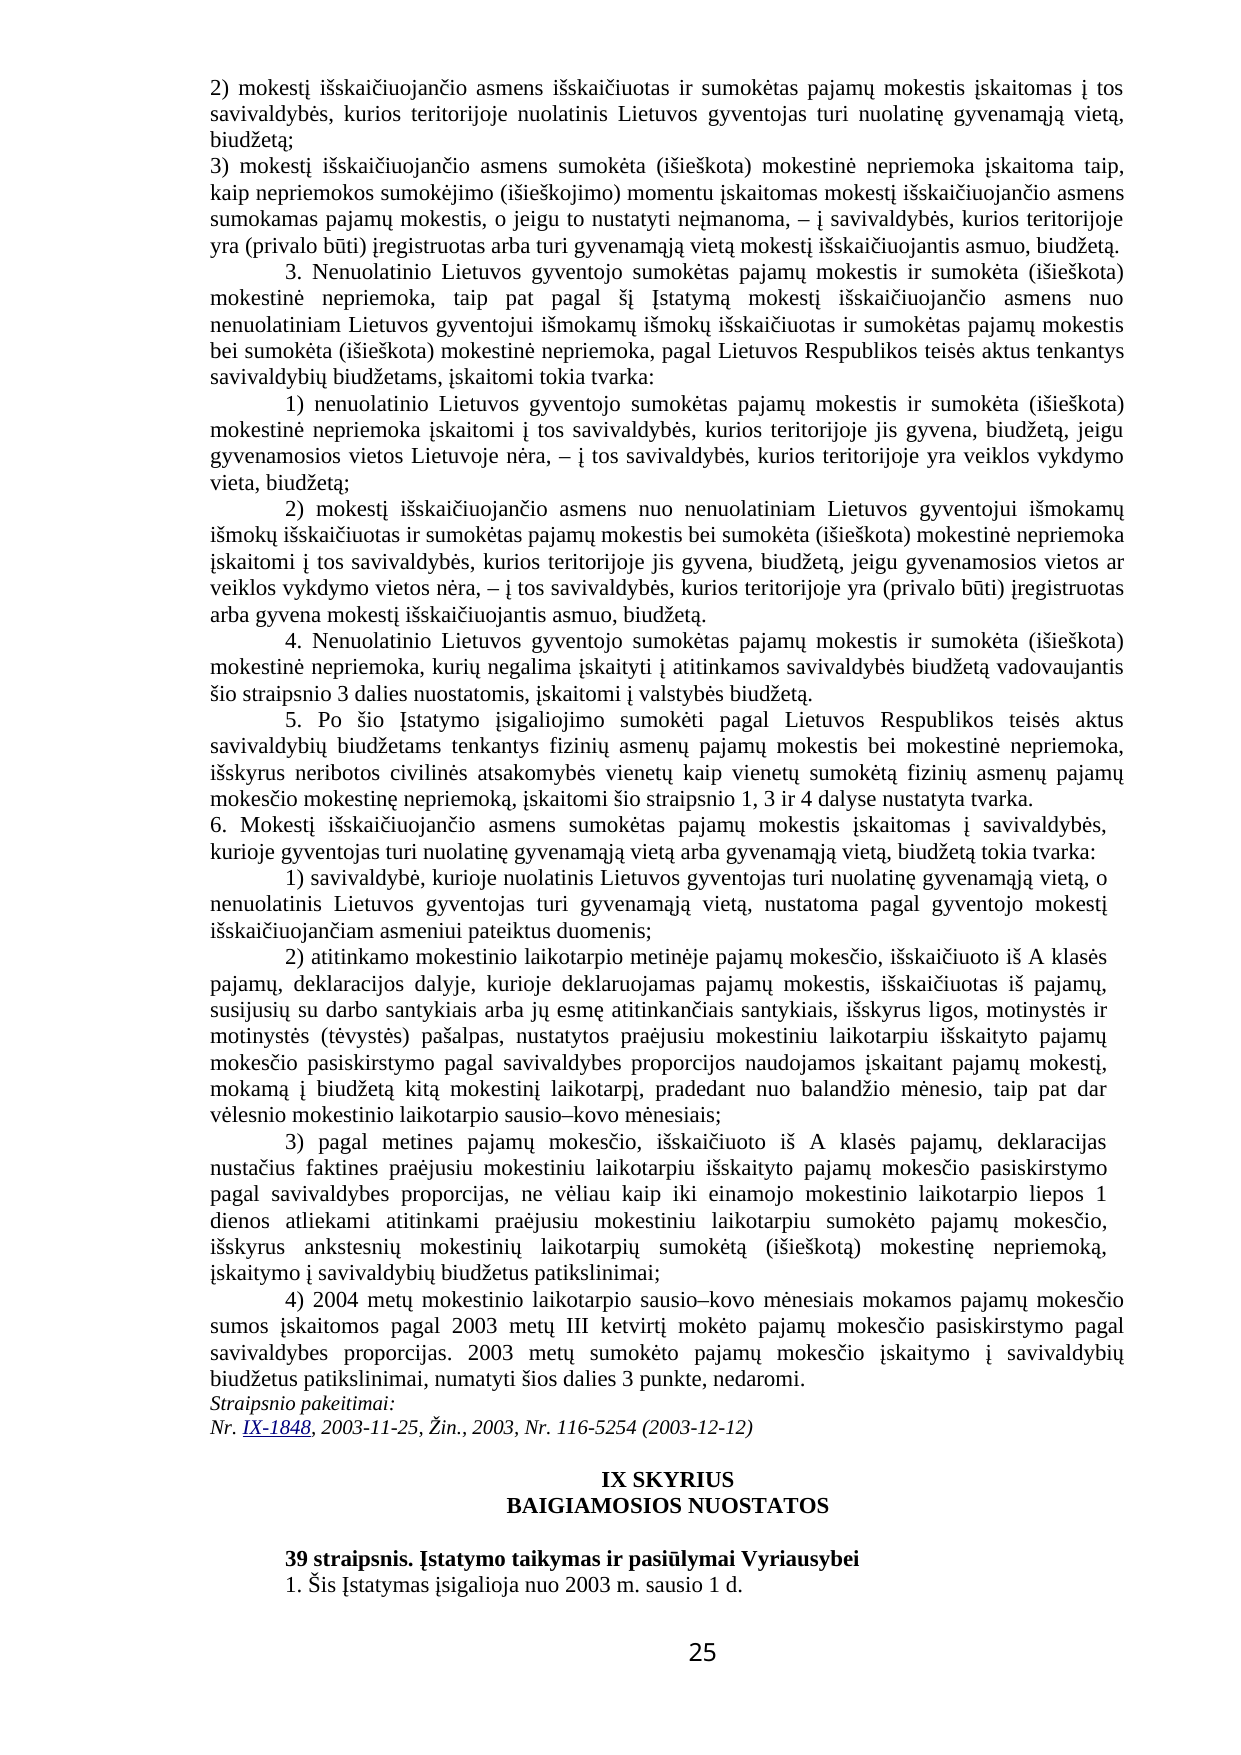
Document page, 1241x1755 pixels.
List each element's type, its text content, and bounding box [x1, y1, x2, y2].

subtitle BAIGIAMOSIOS NUOSTATOS [210, 1492, 1126, 1518]
text 3. Nenuolatinio Lietuvos gyventojo sumokėtas pajamų mokestis ir sumokėta (išieškota) mokestinė nepriemoka, taip pat pagal šį Įstatymą mokestį išskaičiuojančio asmens nuo nenuolatiniam Lietuvos gyventojui išmokamų išmokų išskaičiuotas ir sumokėtas pajamų mokestis bei sumokėta (išieškota) mokestinė nepriemoka, pagal Lietuvos Respublikos teisės aktus tenkantys savivaldybių biudžetams, įskaitomi tokia tvarka: [210, 258, 1126, 390]
text 3) mokestį išskaičiuojančio asmens sumokėta (išieškota) mokestinė nepriemoka įskaitoma taip, kaip nepriemokos sumokėjimo (išieškojimo) momentu įskaitomas mokestį išskaičiuojančio asmens sumokamas pajamų mokestis, o jeigu to nustatyti neįmanoma, – į savivaldybės, kurios teritorijoje yra (privalo būti) įregistruotas arba turi gyvenamąją vietą mokestį išskaičiuojantis asmuo, biudžetą. [210, 153, 1126, 258]
text 1. Šis Įstatymas įsigalioja nuo 2003 m. sausio 1 d. [210, 1571, 1126, 1597]
text 5. Po šio Įstatymo įsigaliojimo sumokėti pagal Lietuvos Respublikos teisės aktus savivaldybių biudžetams tenkantys fizinių asmenų pajamų mokestis bei mokestinė nepriemoka, išskyrus neribotos civilinės atsakomybės vienetų kaip vienetų sumokėtą fizinių asmenų pajamų mokesčio mokestinę nepriemoką, įskaitomi šio straipsnio 1, 3 ir 4 dalyse nustatyta tvarka. [210, 706, 1126, 811]
text 6. Mokestį išskaičiuojančio asmens sumokėtas pajamų mokestis įskaitomas į savivaldybės, kurioje gyventojas turi nuolatinę gyvenamąją vietą arba gyvenamąją vietą, biudžetą tokia tvarka: [210, 811, 1108, 864]
text 2) mokestį išskaičiuojančio asmens išskaičiuotas ir sumokėtas pajamų mokestis įskaitomas į tos savivaldybės, kurios teritorijoje nuolatinis Lietuvos gyventojas turi nuolatinę gyvenamąją vietą, biudžetą; [210, 73, 1126, 153]
text 2) atitinkamo mokestinio laikotarpio metinėje pajamų mokesčio, išskaičiuoto iš A klasės pajamų, deklaracijos dalyje, kurioje deklaruojamas pajamų mokestis, išskaičiuotas iš pajamų, susijusių su darbo santykiais arba jų esmę atitinkančiais santykiais, išskyrus ligos, motinystės ir motinystės (tėvystės) pašalpas, nustatytos praėjusiu mokestiniu laikotarpiu išskaityto pajamų mokesčio pasiskirstymo pagal savivaldybes proporcijos naudojamos įskaitant pajamų mokestį, mokamą į biudžetą kitą mokestinį laikotarpį, pradedant nuo balandžio mėnesio, taip pat dar vėlesnio mokestinio laikotarpio sausio–kovo mėnesiais; [210, 943, 1108, 1128]
text 1) savivaldybė, kurioje nuolatinis Lietuvos gyventojas turi nuolatinę gyvenamąją vietą, o nenuolatinis Lietuvos gyventojas turi gyvenamąją vietą, nustatoma pagal gyventojo mokestį išskaičiuojančiam asmeniui pateiktus duomenis; [210, 864, 1108, 943]
text 3) pagal metines pajamų mokesčio, išskaičiuoto iš A klasės pajamų, deklaracijas nustačius faktines praėjusiu mokestiniu laikotarpiu išskaityto pajamų mokesčio pasiskirstymo pagal savivaldybes proporcijas, ne vėliau kaip iki einamojo mokestinio laikotarpio liepos 1 dienos atliekami atitinkami praėjusiu mokestiniu laikotarpiu sumokėto pajamų mokesčio, išskyrus ankstesnių mokestinių laikotarpių sumokėtą (išieškotą) mokestinę nepriemoką, įskaitymo į savivaldybių biudžetus patikslinimai; [210, 1128, 1108, 1286]
text Nr. IX-1848, 2003-11-25, Žin., 2003, Nr. 116-5254 (2003-12-12) [210, 1415, 1120, 1439]
text 2) mokestį išskaičiuojančio asmens nuo nenuolatiniam Lietuvos gyventojui išmokamų išmokų išskaičiuotas ir sumokėtas pajamų mokestis bei sumokėta (išieškota) mokestinė nepriemoka įskaitomi į tos savivaldybės, kurios teritorijoje jis gyvena, biudžetą, jeigu gyvenamosios vietos ar veiklos vykdymo vietos nėra, – į tos savivaldybės, kurios teritorijoje yra (privalo būti) įregistruotas arba gyvena mokestį išskaičiuojantis asmuo, biudžetą. [210, 495, 1126, 627]
text 39 straipsnis. Įstatymo taikymas ir pasiūlymai Vyriausybei [210, 1545, 1126, 1571]
text 4) 2004 metų mokestinio laikotarpio sausio–kovo mėnesiais mokamos pajamų mokesčio sumos įskaitomos pagal 2003 metų III ketvirtį mokėto pajamų mokesčio pasiskirstymo pagal savivaldybes proporcijas. 2003 metų sumokėto pajamų mokesčio įskaitymo į savivaldybių biudžetus patikslinimai, numatyti šios dalies 3 punkte, nedaromi. [210, 1286, 1126, 1391]
text 4. Nenuolatinio Lietuvos gyventojo sumokėtas pajamų mokestis ir sumokėta (išieškota) mokestinė nepriemoka, kurių negalima įskaityti į atitinkamos savivaldybės biudžetą vadovaujantis šio straipsnio 3 dalies nuostatomis, įskaitomi į valstybės biudžetą. [210, 627, 1126, 706]
text Straipsnio pakeitimai: [210, 1391, 1120, 1415]
subtitle IX SKYRIUS [210, 1466, 1126, 1492]
text 1) nenuolatinio Lietuvos gyventojo sumokėtas pajamų mokestis ir sumokėta (išieškota) mokestinė nepriemoka įskaitomi į tos savivaldybės, kurios teritorijoje jis gyvena, biudžetą, jeigu gyvenamosios vietos Lietuvoje nėra, – į tos savivaldybės, kurios teritorijoje yra veiklos vykdymo vieta, biudžetą; [210, 390, 1126, 495]
